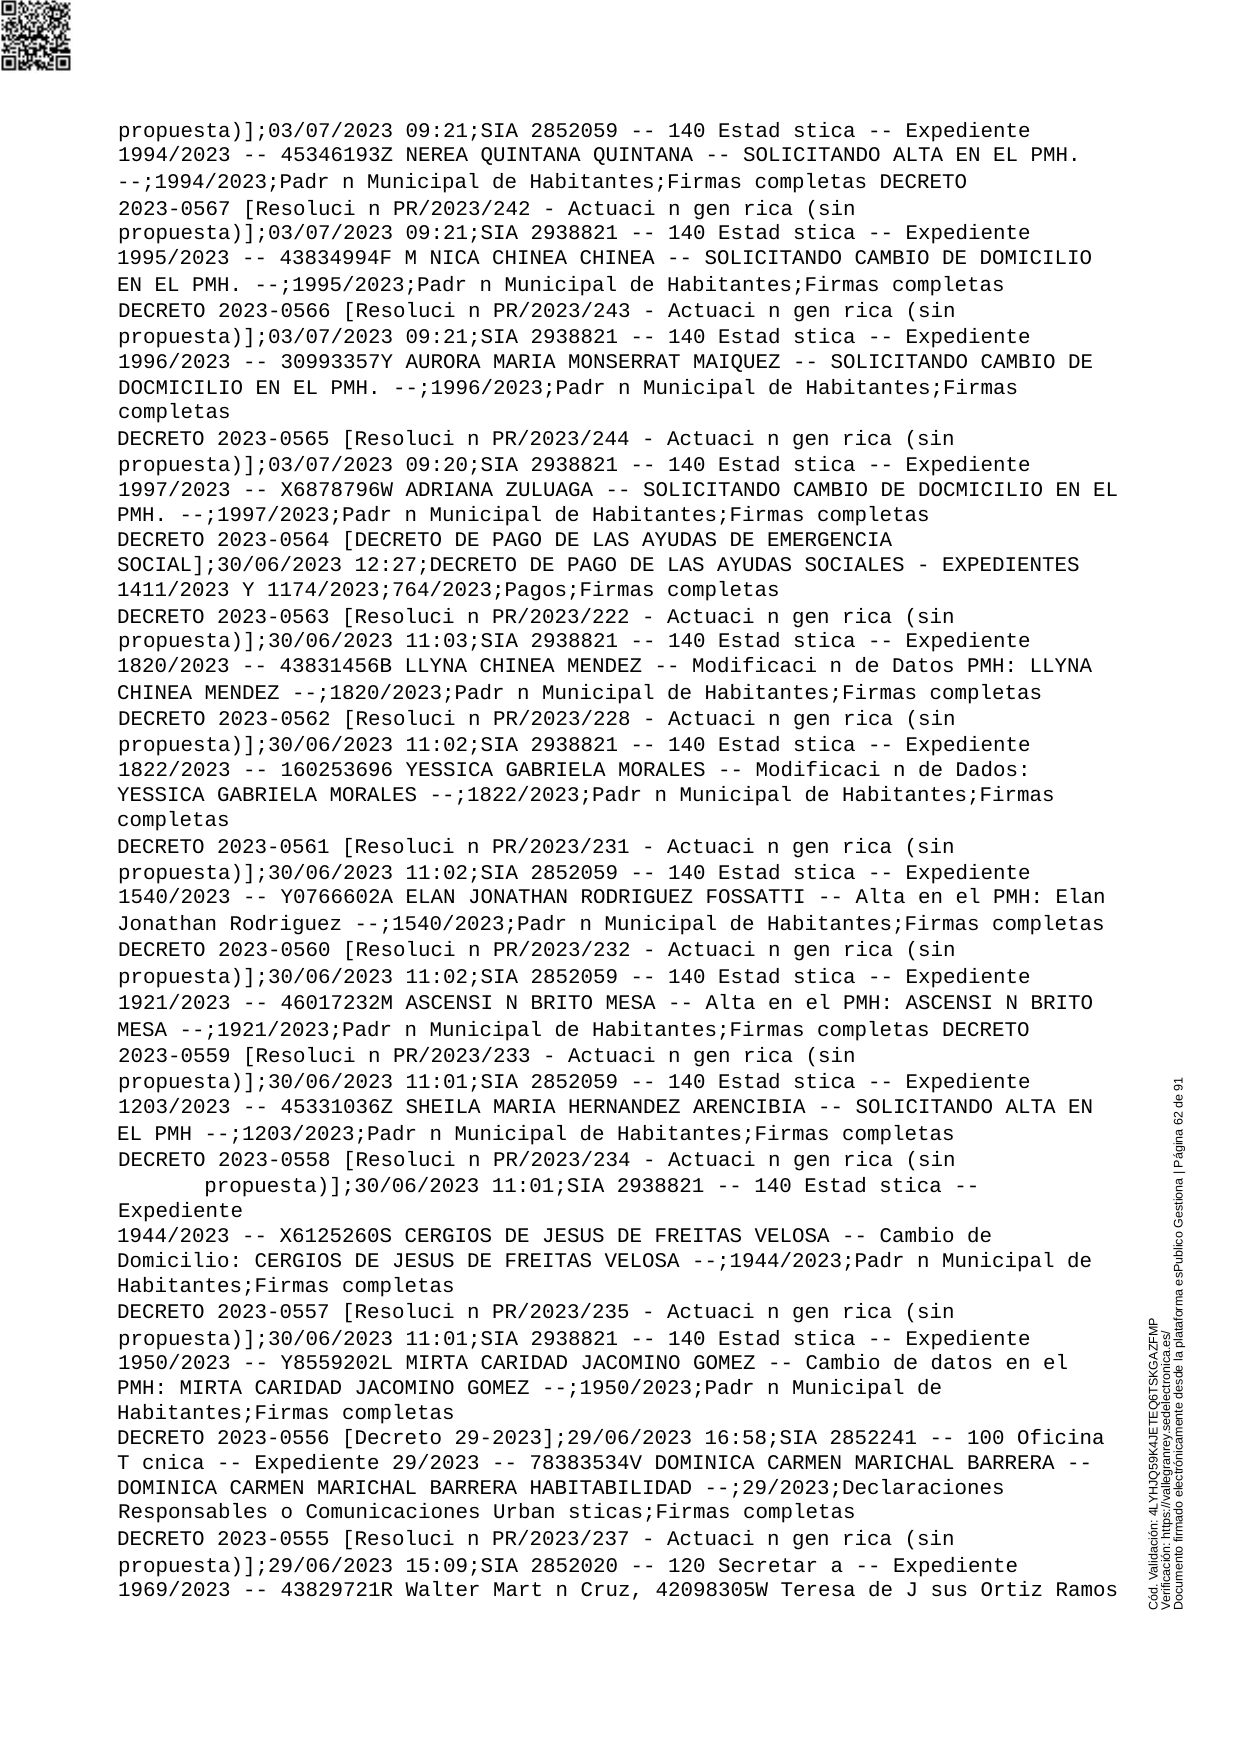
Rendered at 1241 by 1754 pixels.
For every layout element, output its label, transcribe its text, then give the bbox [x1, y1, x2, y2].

text 1995/2023 -- 43834994F M NICA CHINEA CHINEA -- SOLICITANDO CAMBIO DE DOMICILIO [117, 247, 1118, 271]
text completas [117, 809, 1118, 832]
text EN EL PMH. --;1995/2023;Padr n Municipal de Habitantes;Firmas completas DECRETO 2023-0566 [Resoluci n PR/2023/243 - Actuaci n gen rica (sin propuesta)];03/07/2023 09:21;SIA 2938821 -- 140 Estad stica -- Expediente 1996/2023 -- 30993357Y AURORA MARIA MONSERRAT MAIQUEZ -- SOLICITANDO CAMBIO DE DOCMICILIO EN EL PMH. --;1996/2023;Padr n Municipal de Habitantes;Firmas completas [117, 272, 1093, 425]
text 1944/2023 -- X6125260S CERGIOS DE JESUS DE FREITAS VELOSA -- Cambio de [117, 1224, 1118, 1248]
text DOMINICA CARMEN MARICHAL BARRERA HABITABILIDAD --;29/2023;Declaraciones Responsables o Comunicaciones Urban sticas;Firmas completas [117, 1477, 1118, 1525]
text Jonathan Rodriguez --;1540/2023;Padr n Municipal de Habitantes;Firmas completas DECRETO 2023-0560 [Resoluci n PR/2023/232 - Actuaci n gen rica (sin propuesta)];30/06/2023 11:02;SIA 2852059 -- 140 Estad stica -- Expediente 1921/2023 -- 46017232M ASCENSI N BRITO MESA -- Alta en el PMH: ASCENSI N BRITO [117, 911, 1118, 1016]
text propuesta)];03/07/2023 09:21;SIA 2852059 -- 140 Estad stica -- Expediente 1994/2023 -- 45346193Z NEREA QUINTANA QUINTANA -- SOLICITANDO ALTA EN EL PMH. [117, 118, 1081, 168]
text PMH. --;1997/2023;Padr n Municipal de Habitantes;Firmas completas [117, 504, 1118, 527]
text --;1994/2023;Padr n Municipal de Habitantes;Firmas completas DECRETO 2023-0567 [Resoluci n PR/2023/242 - Actuaci n gen rica (sin propuesta)];03/07/2023 09:21;SIA 2938821 -- 140 Estad stica -- Expediente [117, 169, 1031, 246]
text DECRETO 2023-0564 [DECRETO DE PAGO DE LAS AYUDAS DE EMERGENCIA [117, 529, 1118, 552]
text Domicilio: CERGIOS DE JESUS DE FREITAS VELOSA --;1944/2023;Padr n Municipal de [117, 1249, 1118, 1273]
text DECRETO 2023-0555 [Resoluci n PR/2023/237 - Actuaci n gen rica (sin propuesta)];29/06/2023 15:09;SIA 2852020 -- 120 Secretar a -- Expediente 1969/2023 -- 43829721R Walter Mart n Cruz, 42098305W Teresa de J sus Ortiz Ramos [117, 1526, 1118, 1629]
text Habitantes;Firmas completas [117, 1274, 1118, 1298]
text DECRETO 2023-0557 [Resoluci n PR/2023/235 - Actuaci n gen rica (sin propuesta)];30/06/2023 11:01;SIA 2938821 -- 140 Estad stica -- Expediente 1950/2023 -- Y8559202L MIRTA CARIDAD JACOMINO GOMEZ -- Cambio de datos en el [117, 1299, 1118, 1376]
text DECRETO 2023-0561 [Resoluci n PR/2023/231 - Actuaci n gen rica (sin propuesta)];30/06/2023 11:02;SIA 2852059 -- 140 Estad stica -- Expediente 1540/2023 -- Y0766602A ELAN JONATHAN RODRIGUEZ FOSSATTI -- Alta en el PMH: Elan [117, 834, 1118, 910]
text DECRETO 2023-0563 [Resoluci n PR/2023/222 - Actuaci n gen rica (sin propuesta)];30/06/2023 11:03;SIA 2938821 -- 140 Estad stica -- Expediente [117, 604, 1118, 654]
text PMH: MIRTA CARIDAD JACOMINO GOMEZ --;1950/2023;Padr n Municipal de [117, 1377, 1118, 1401]
text T cnica -- Expediente 29/2023 -- 78383534V DOMINICA CARMEN MARICHAL BARRERA -- [117, 1452, 1118, 1476]
text YESSICA GABRIELA MORALES --;1822/2023;Padr n Municipal de Habitantes;Firmas [117, 784, 1118, 807]
text DECRETO 2023-0565 [Resoluci n PR/2023/244 - Actuaci n gen rica (sin propuesta)];03/07/2023 09:20;SIA 2938821 -- 140 Estad stica -- Expediente 1997/2023 -- X6878796W ADRIANA ZULUAGA -- SOLICITANDO CAMBIO DE DOCMICILIO EN EL [117, 426, 1118, 502]
text 1820/2023 -- 43831456B LLYNA CHINEA MENDEZ -- Modificaci n de Datos PMH: LLYNA [117, 655, 1118, 679]
text EL PMH --;1203/2023;Padr n Municipal de Habitantes;Firmas completas DECRETO 2023-0558 [Resoluci n PR/2023/234 - Actuaci n gen rica (sin propuesta)];30/06/2023 11:01;SIA 2938821 -- 140 Estad stica -- Expediente [117, 1121, 1043, 1223]
text SOCIAL];30/06/2023 12:27;DECRETO DE PAGO DE LAS AYUDAS SOCIALES - EXPEDIENTES [117, 554, 1118, 577]
text 1411/2023 Y 1174/2023;764/2023;Pagos;Firmas completas [117, 579, 1118, 602]
text DECRETO 2023-0556 [Decreto 29-2023];29/06/2023 16:58;SIA 2852241 -- 100 Oficina [117, 1427, 1118, 1451]
text CHINEA MENDEZ --;1820/2023;Padr n Municipal de Habitantes;Firmas completas DECRETO 2023-0562 [Resoluci n PR/2023/228 - Actuaci n gen rica (sin propuesta)];30/06/2023 11:02;SIA 2938821 -- 140 Estad stica -- Expediente 1822/2023 -- 160253696 YESSICA GABRIELA MORALES -- Modificaci n de Dados: [117, 680, 1118, 782]
text MESA --;1921/2023;Padr n Municipal de Habitantes;Firmas completas DECRETO 2023-0559 [Resoluci n PR/2023/233 - Actuaci n gen rica (sin propuesta)];30/06/2023 11:01;SIA 2852059 -- 140 Estad stica -- Expediente 1203/2023 -- 45331036Z SHEILA MARIA HERNANDEZ ARENCIBIA -- SOLICITANDO ALTA EN [117, 1017, 1093, 1119]
text Habitantes;Firmas completas [117, 1402, 1118, 1426]
